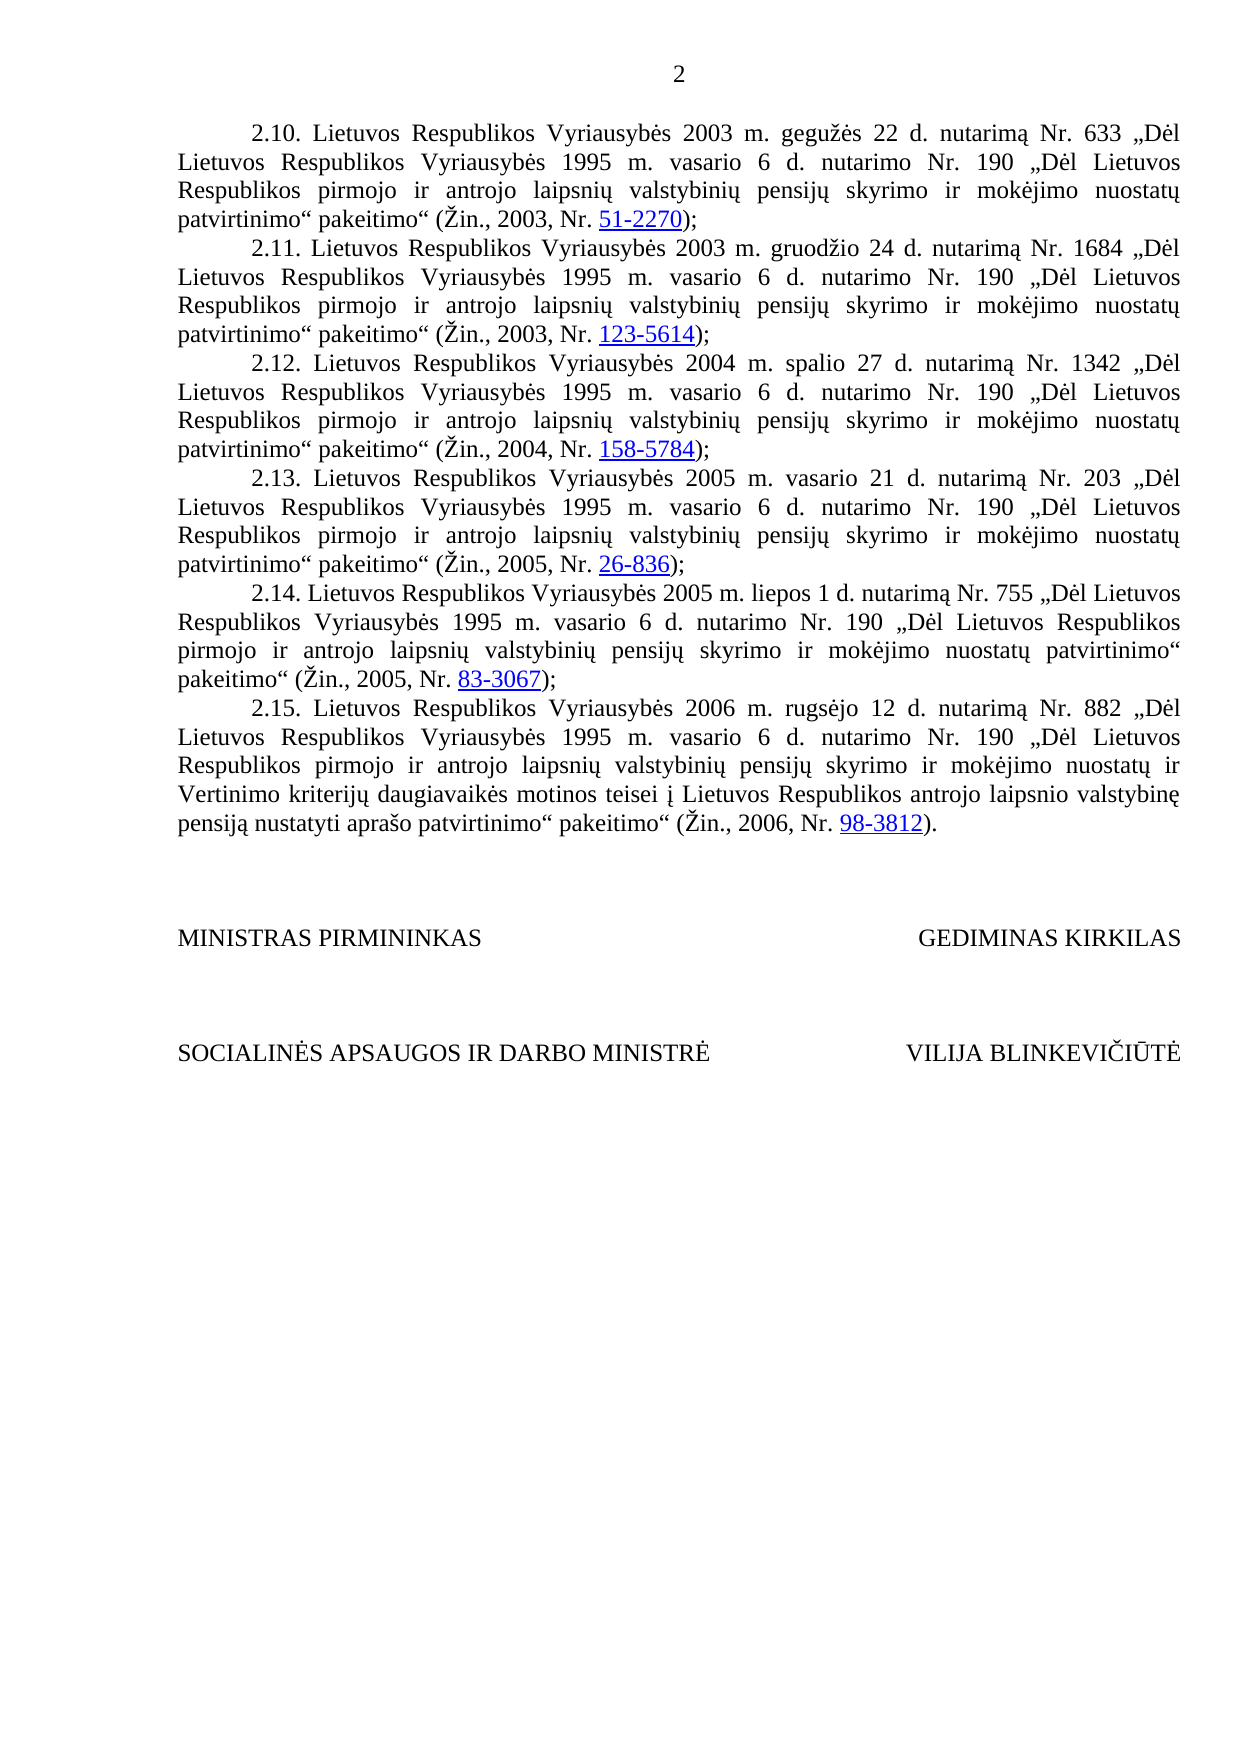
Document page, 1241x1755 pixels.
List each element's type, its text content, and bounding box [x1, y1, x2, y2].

text 2.13. Lietuvos Respublikos Vyriausybės 2005 m. vasario 21 d. nutarimą Nr. 203 „Dėl Lietuvos Respublikos Vyriausybės 1995 m. vasario 6 d. nutarimo Nr. 190 „Dėl Lietuvos Respublikos pirmojo ir antrojo laipsnių valstybinių pensijų skyrimo ir mokėjimo nuostatų patvirtinimo“ pakeitimo“ (Žin., 2005, Nr. 26-836); [177, 463, 1181, 578]
text Ministras Pirmininkas Gediminas Kirkilas [177, 923, 1181, 952]
text 2.10. Lietuvos Respublikos Vyriausybės 2003 m. gegužės 22 d. nutarimą Nr. 633 „Dėl Lietuvos Respublikos Vyriausybės 1995 m. vasario 6 d. nutarimo Nr. 190 „Dėl Lietuvos Respublikos pirmojo ir antrojo laipsnių valstybinių pensijų skyrimo ir mokėjimo nuostatų patvirtinimo“ pakeitimo“ (Žin., 2003, Nr. 51-2270); [177, 118, 1181, 233]
text Socialinės apsaugos ir darbo ministrė Vilija Blinkevičiūtė [177, 1038, 1181, 1067]
text 2.11. Lietuvos Respublikos Vyriausybės 2003 m. gruodžio 24 d. nutarimą Nr. 1684 „Dėl Lietuvos Respublikos Vyriausybės 1995 m. vasario 6 d. nutarimo Nr. 190 „Dėl Lietuvos Respublikos pirmojo ir antrojo laipsnių valstybinių pensijų skyrimo ir mokėjimo nuostatų patvirtinimo“ pakeitimo“ (Žin., 2003, Nr. 123-5614); [177, 233, 1181, 348]
text 2.15. Lietuvos Respublikos Vyriausybės 2006 m. rugsėjo 12 d. nutarimą Nr. 882 „Dėl Lietuvos Respublikos Vyriausybės 1995 m. vasario 6 d. nutarimo Nr. 190 „Dėl Lietuvos Respublikos pirmojo ir antrojo laipsnių valstybinių pensijų skyrimo ir mokėjimo nuostatų ir Vertinimo kriterijų daugiavaikės motinos teisei į Lietuvos Respublikos antrojo laipsnio valstybinę pensiją nustatyti aprašo patvirtinimo“ pakeitimo“ (Žin., 2006, Nr. 98-3812). [177, 693, 1181, 837]
text 2.14. Lietuvos Respublikos Vyriausybės 2005 m. liepos 1 d. nutarimą Nr. 755 „Dėl Lietuvos Respublikos Vyriausybės 1995 m. vasario 6 d. nutarimo Nr. 190 „Dėl Lietuvos Respublikos pirmojo ir antrojo laipsnių valstybinių pensijų skyrimo ir mokėjimo nuostatų patvirtinimo“ pakeitimo“ (Žin., 2005, Nr. 83-3067); [177, 578, 1181, 693]
text 2.12. Lietuvos Respublikos Vyriausybės 2004 m. spalio 27 d. nutarimą Nr. 1342 „Dėl Lietuvos Respublikos Vyriausybės 1995 m. vasario 6 d. nutarimo Nr. 190 „Dėl Lietuvos Respublikos pirmojo ir antrojo laipsnių valstybinių pensijų skyrimo ir mokėjimo nuostatų patvirtinimo“ pakeitimo“ (Žin., 2004, Nr. 158-5784); [177, 348, 1181, 463]
